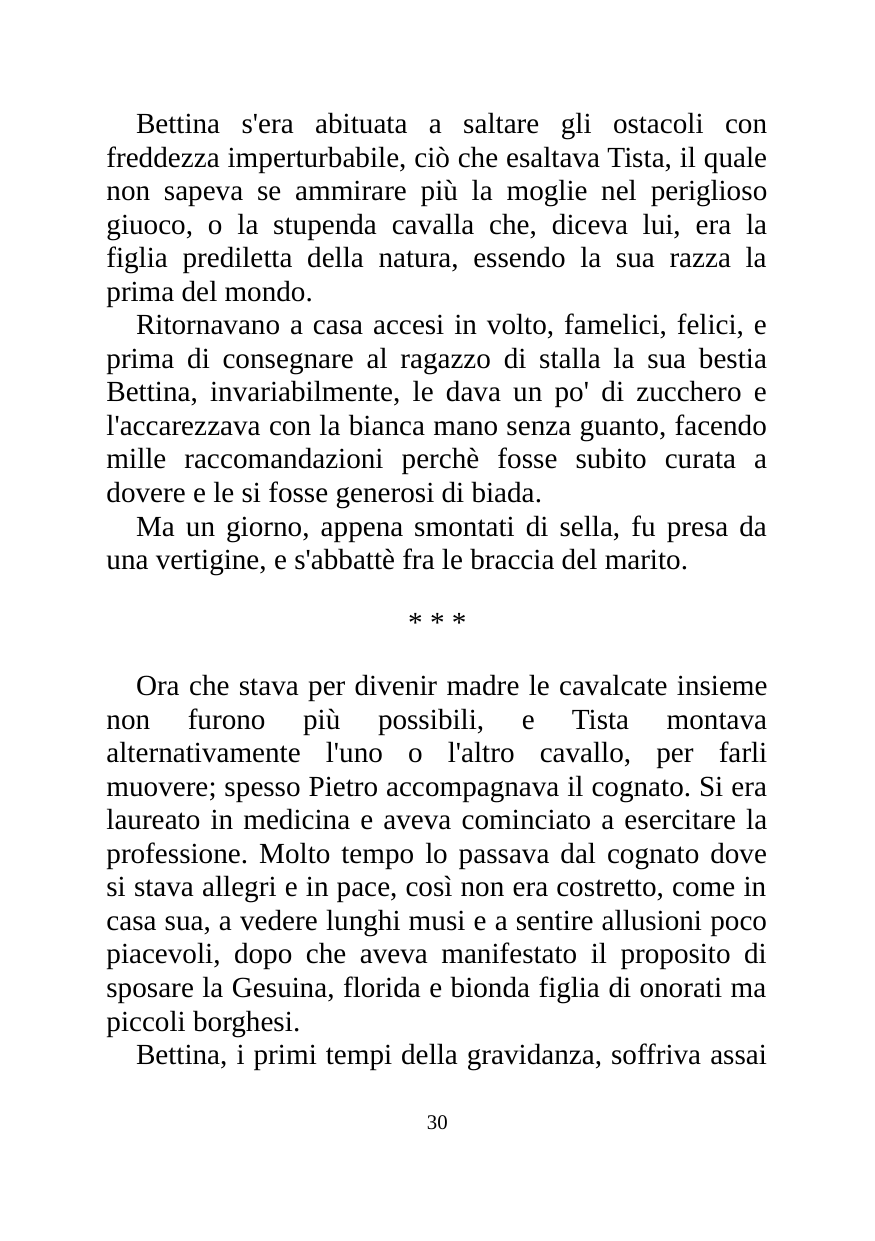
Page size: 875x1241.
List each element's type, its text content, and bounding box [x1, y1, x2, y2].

text Ritornavano a casa accesi in volto, famelici, felici, e prima di consegnare al ragazzo di stalla la sua bestia Bettina, invariabilmente, le dava un po' di zucchero e l'accarezzava con la bianca mano senza guanto, facendo mille raccomandazioni perchè fosse subito curata a dovere e le si fosse generosi di biada. [106, 307, 768, 509]
text * * * [106, 605, 768, 639]
text Ma un giorno, appena smontati di sella, fu presa da una vertigine, e s'abbattè fra le braccia del marito. [106, 509, 768, 576]
text Bettina s'era abituata a saltare gli ostacoli con freddezza imperturbabile, ciò che esaltava Tista, il quale non sapeva se ammirare più la moglie nel periglioso giuoco, o la stupenda cavalla che, diceva lui, era la figlia prediletta della natura, essendo la sua razza la prima del mondo. [106, 106, 768, 307]
text Ora che stava per divenir madre le cavalcate insieme non furono più possibili, e Tista montava alternativamente l'uno o l'altro cavallo, per farli muovere; spesso Pietro accompagnava il cognato. Si era laureato in medicina e aveva cominciato a esercitare la professione. Molto tempo lo passava dal cognato dove si stava allegri e in pace, così non era costretto, come in casa sua, a vedere lunghi musi e a sentire allusioni poco piacevoli, dopo che aveva manifestato il proposito di sposare la Gesuina, florida e bionda figlia di onorati ma piccoli borghesi. [106, 668, 768, 1037]
text Bettina, i primi tempi della gravidanza, soffriva assai [106, 1037, 768, 1071]
